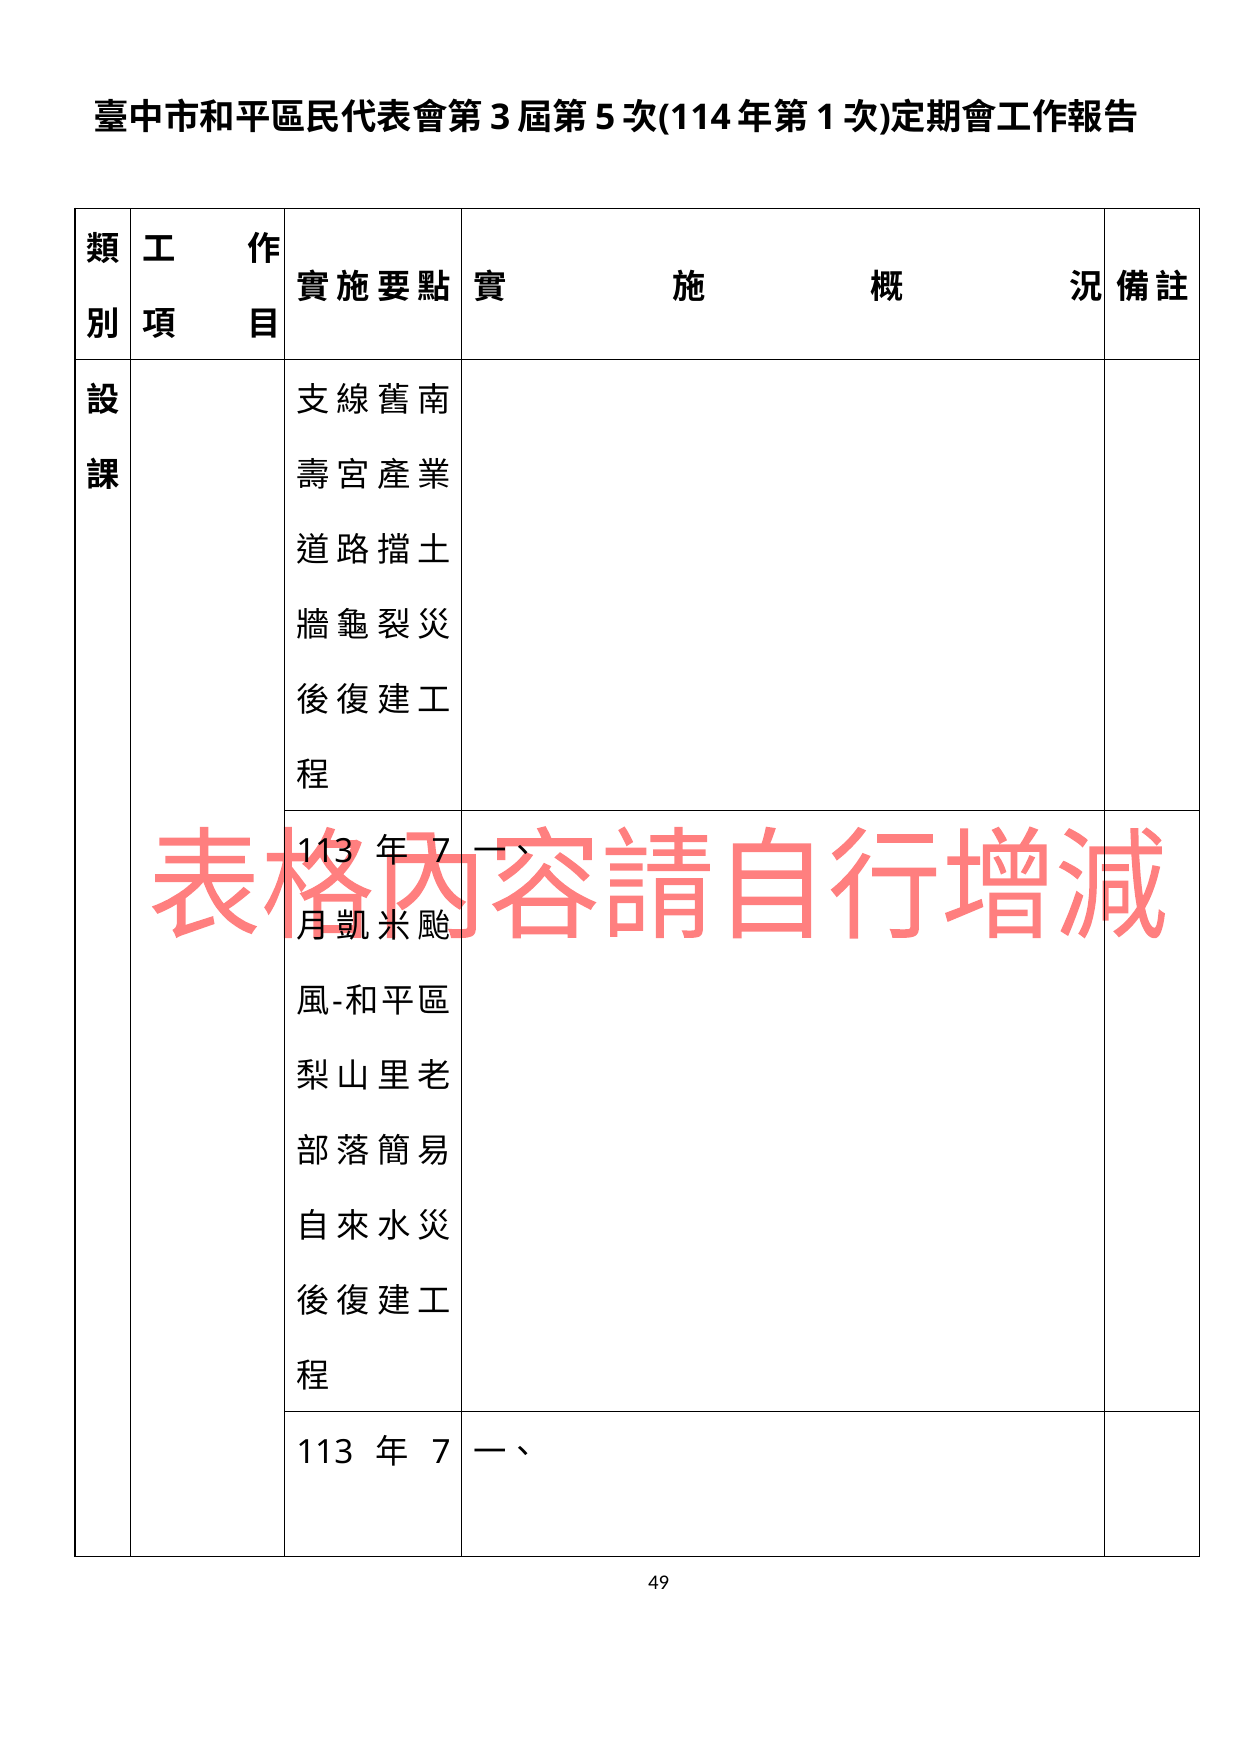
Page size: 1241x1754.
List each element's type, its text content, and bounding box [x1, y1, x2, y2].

table_cell [462, 360, 1104, 810]
table_cell [462, 1412, 1104, 1556]
table_header 實施要點 [285, 209, 461, 359]
table_cell [1105, 360, 1199, 810]
table_cell [1105, 1412, 1199, 1556]
table_cell 113年7月凱米颱風-和平區梨山里老部落簡易自來水災後復建工程 [285, 811, 461, 1411]
table_cell [1105, 811, 1199, 1411]
table_header 實施概況 [462, 209, 1104, 359]
table_header 工作 項目 [131, 209, 284, 359]
table_header 備註 [1105, 209, 1199, 359]
table_header 類別 [76, 209, 130, 359]
table_cell [462, 811, 1104, 1411]
table_cell 113年7 [285, 1412, 461, 1556]
table_cell 支線舊南壽宮產業道路擋土牆龜裂災後復建工程 [285, 360, 461, 810]
